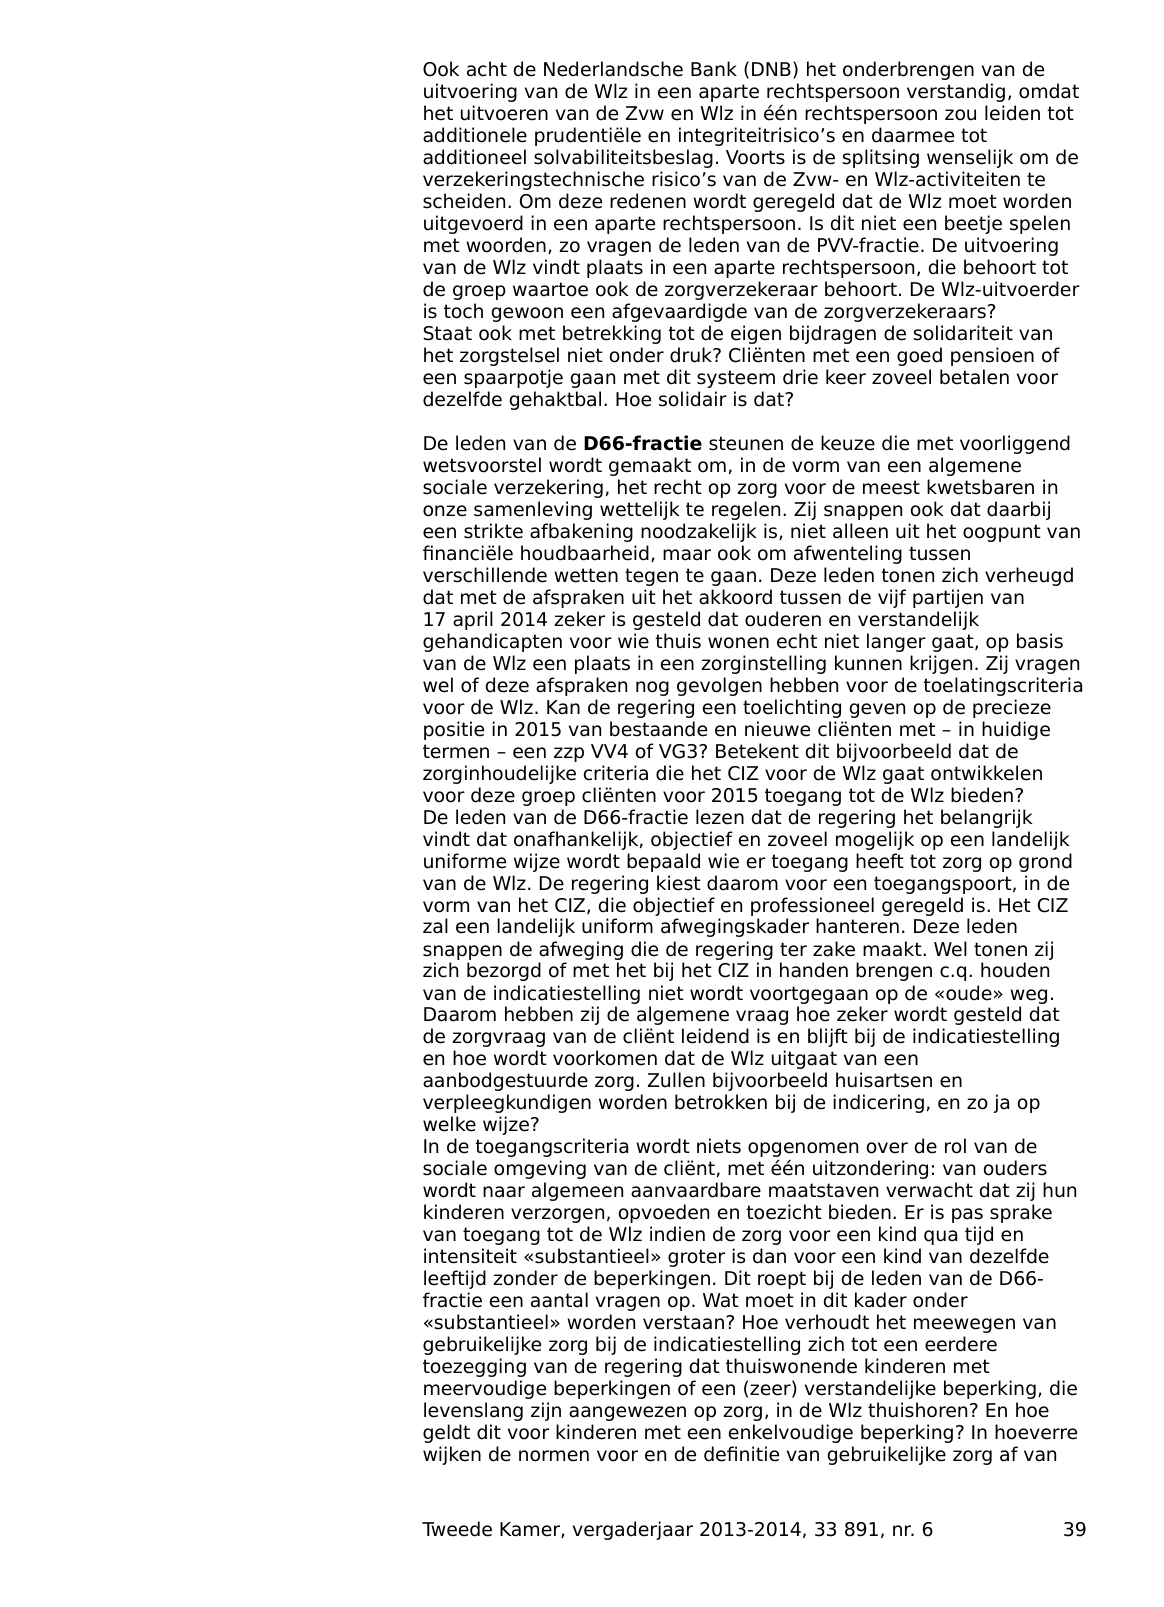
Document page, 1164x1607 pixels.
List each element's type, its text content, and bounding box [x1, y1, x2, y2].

text Staat ook met betrekking tot de eigen bijdragen de solidariteit van het zorgstelsel niet onder druk? Cliënten met een goed pensioen of een spaarpotje gaan met dit systeem drie keer zoveel betalen voor dezelfde gehaktbal. Hoe solidair is dat? [422, 323, 1087, 411]
text De leden van de D66-fractie steunen de keuze die met voorliggend wetsvoorstel wordt gemaakt om, in de vorm van een algemene sociale verzekering, het recht op zorg voor de meest kwetsbaren in onze samenleving wettelijk te regelen. Zij snappen ook dat daarbij een strikte afbakening noodzakelijk is, niet alleen uit het oogpunt van financiële houdbaarheid, maar ook om afwenteling tussen verschillende wetten tegen te gaan. Deze leden tonen zich verheugd dat met de afspraken uit het akkoord tussen de vijf partijen van 17 april 2014 zeker is gesteld dat ouderen en verstandelijk gehandicapten voor wie thuis wonen echt niet langer gaat, op basis van de Wlz een plaats in een zorginstelling kunnen krijgen. Zij vragen wel of deze afspraken nog gevolgen hebben voor de toelatingscriteria voor de Wlz. Kan de regering een toelichting geven op de precieze positie in 2015 van bestaande en nieuwe cliënten met – in huidige termen – een zzp VV4 of VG3? Betekent dit bijvoorbeeld dat de zorginhoudelijke criteria die het CIZ voor de Wlz gaat ontwikkelen voor deze groep cliënten voor 2015 toegang tot de Wlz bieden? [422, 433, 1087, 807]
text De leden van de D66-fractie lezen dat de regering het belangrijk vindt dat onafhankelijk, objectief en zoveel mogelijk op een landelijk uniforme wijze wordt bepaald wie er toegang heeft tot zorg op grond van de Wlz. De regering kiest daarom voor een toegangspoort, in de vorm van het CIZ, die objectief en professioneel geregeld is. Het CIZ zal een landelijk uniform afwegingskader hanteren. Deze leden snappen de afweging die de regering ter zake maakt. Wel tonen zij zich bezorgd of met het bij het CIZ in handen brengen c.q. houden van de indicatiestelling niet wordt voortgegaan op de «oude» weg. Daarom hebben zij de algemene vraag hoe zeker wordt gesteld dat de zorgvraag van de cliënt leidend is en blijft bij de indicatiestelling en hoe wordt voorkomen dat de Wlz uitgaat van een aanbodgestuurde zorg. Zullen bijvoorbeeld huisartsen en verpleegkundigen worden betrokken bij de indicering, en zo ja op welke wijze? [422, 807, 1087, 1136]
text In de toegangscriteria wordt niets opgenomen over de rol van de sociale omgeving van de cliënt, met één uitzondering: van ouders wordt naar algemeen aanvaardbare maatstaven verwacht dat zij hun kinderen verzorgen, opvoeden en toezicht bieden. Er is pas sprake van toegang tot de Wlz indien de zorg voor een kind qua tijd en intensiteit «substantieel» groter is dan voor een kind van dezelfde leeftijd zonder de beperkingen. Dit roept bij de leden van de D66-fractie een aantal vragen op. Wat moet in dit kader onder «substantieel» worden verstaan? Hoe verhoudt het meewegen van gebruikelijke zorg bij de indicatiestelling zich tot een eerdere toezegging van de regering dat thuiswonende kinderen met meervoudige beperkingen of een (zeer) verstandelijke beperking, die levenslang zijn aangewezen op zorg, in de Wlz thuishoren? En hoe geldt dit voor kinderen met een enkelvoudige beperking? In hoeverre wijken de normen voor en de definitie van gebruikelijke zorg af van [422, 1136, 1087, 1466]
text Ook acht de Nederlandsche Bank (DNB) het onderbrengen van de uitvoering van de Wlz in een aparte rechtspersoon verstandig, omdat het uitvoeren van de Zvw en Wlz in één rechtspersoon zou leiden tot additionele prudentiële en integriteitrisico’s en daarmee tot additioneel solvabiliteitsbeslag. Voorts is de splitsing wenselijk om de verzekeringstechnische risico’s van de Zvw- en Wlz-activiteiten te scheiden. Om deze redenen wordt geregeld dat de Wlz moet worden uitgevoerd in een aparte rechtspersoon. Is dit niet een beetje spelen met woorden, zo vragen de leden van de PVV-fractie. De uitvoering van de Wlz vindt plaats in een aparte rechtspersoon, die behoort tot de groep waartoe ook de zorgverzekeraar behoort. De Wlz-uitvoerder is toch gewoon een afgevaardigde van de zorgverzekeraars? [422, 59, 1087, 323]
